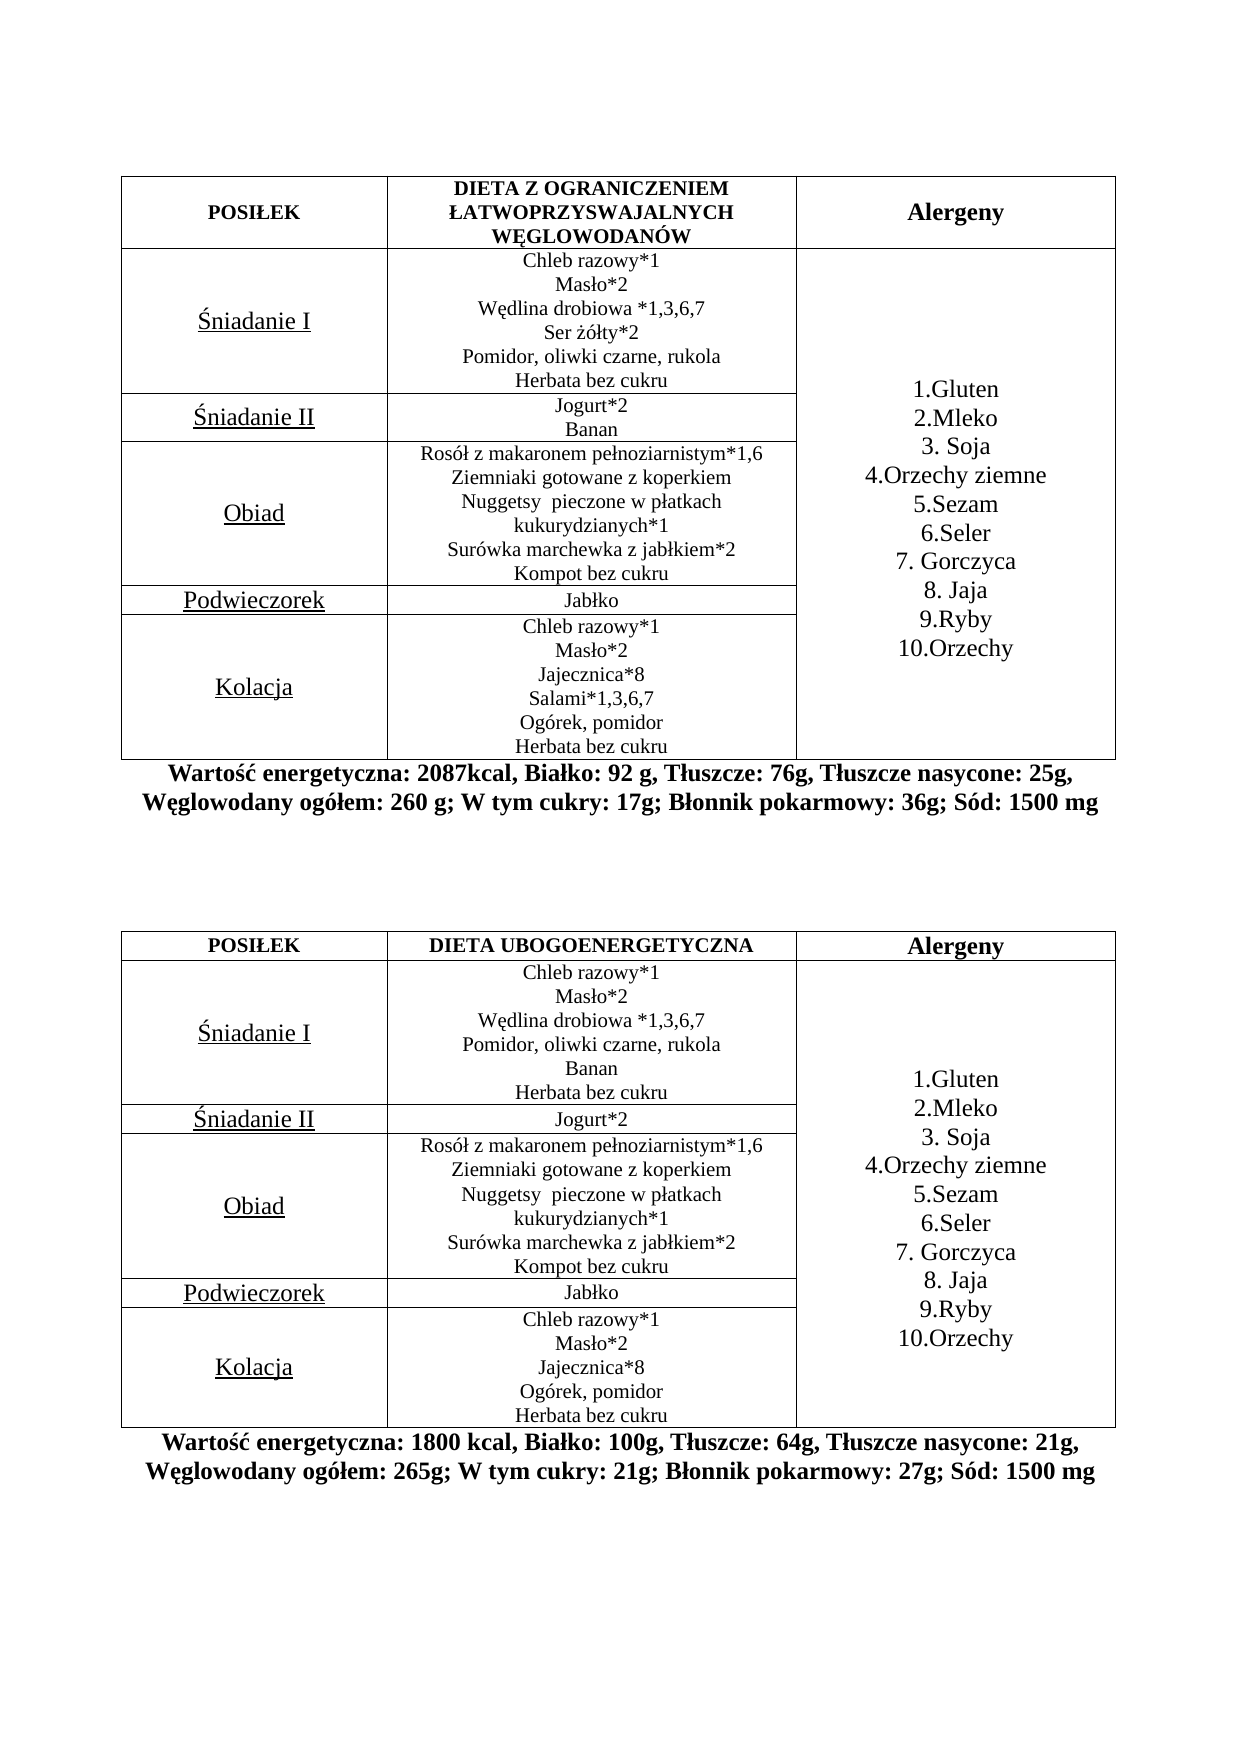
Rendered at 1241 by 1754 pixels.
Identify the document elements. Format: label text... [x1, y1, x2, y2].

table_cell Jogurt*2 Banan [388, 394, 796, 441]
table_cell Obiad [122, 1134, 387, 1278]
table_cell Śniadanie II [122, 1105, 387, 1133]
table_cell Śniadanie II [122, 394, 387, 441]
table_cell Kolacja [122, 615, 387, 758]
table_cell Jabłko [388, 1279, 796, 1307]
table_cell Chleb razowy*1 Masło*2 Jajecznica*8 Salami*1,3,6,7 Ogórek, pomidor Herbata bez cukru [388, 615, 796, 758]
text Wartość energetyczna: 2087kcal, Białko: 92 g, Tłuszcze: 76g, Tłuszcze nasycone: 25g, Węglowodany ogółem: 260 g; W tym cukry: 17g; Błonnik pokarmowy: 36g; Sód: 1500 mg [118, 758, 1122, 816]
table_header DIETA Z OGRANICZENIEM ŁATWOPRZYSWAJALNYCH WĘGLOWODANÓW [388, 177, 796, 248]
table_cell Chleb razowy*1 Masło*2 Wędlina drobiowa *1,3,6,7 Pomidor, oliwki czarne, rukola Banan Herbata bez cukru [388, 961, 796, 1104]
table_header POSIŁEK [122, 932, 387, 960]
table_cell Jogurt*2 [388, 1105, 796, 1133]
table_cell Podwieczorek [122, 1279, 387, 1307]
table_header DIETA UBOGOENERGETYCZNA [388, 932, 796, 960]
table_cell Jabłko [388, 586, 796, 614]
table_cell 1.Gluten 2.Mleko 3. Soja 4.Orzechy ziemne 5.Sezam 6.Seler 7. Gorczyca 8. Jaja 9.Ryby 10.Orzechy [797, 961, 1115, 1427]
table_header Alergeny [797, 932, 1115, 960]
table_cell Chleb razowy*1 Masło*2 Wędlina drobiowa *1,3,6,7 Ser żółty*2 Pomidor, oliwki czarne, rukola Herbata bez cukru [388, 249, 796, 392]
table_cell Rosół z makaronem pełnoziarnistym*1,6 Ziemniaki gotowane z koperkiem Nuggetsy pieczone w płatkach kukurydzianych*1 Surówka marchewka z jabłkiem*2 Kompot bez cukru [388, 442, 796, 585]
table_cell Śniadanie I [122, 249, 387, 392]
table_header POSIŁEK [122, 177, 387, 248]
table_cell Rosół z makaronem pełnoziarnistym*1,6 Ziemniaki gotowane z koperkiem Nuggetsy pieczone w płatkach kukurydzianych*1 Surówka marchewka z jabłkiem*2 Kompot bez cukru [388, 1134, 796, 1278]
table_cell Śniadanie I [122, 961, 387, 1104]
table_cell Obiad [122, 442, 387, 585]
table_header Alergeny [797, 177, 1115, 248]
text Wartość energetyczna: 1800 kcal, Białko: 100g, Tłuszcze: 64g, Tłuszcze nasycone: 21g, Węglowodany ogółem: 265g; W tym cukry: 21g; Błonnik pokarmowy: 27g; Sód: 1500 mg [118, 1427, 1122, 1484]
table_cell Chleb razowy*1 Masło*2 Jajecznica*8 Ogórek, pomidor Herbata bez cukru [388, 1308, 796, 1427]
table_cell Podwieczorek [122, 586, 387, 614]
table_cell 1.Gluten 2.Mleko 3. Soja 4.Orzechy ziemne 5.Sezam 6.Seler 7. Gorczyca 8. Jaja 9.Ryby 10.Orzechy [797, 249, 1115, 758]
table_cell Kolacja [122, 1308, 387, 1427]
